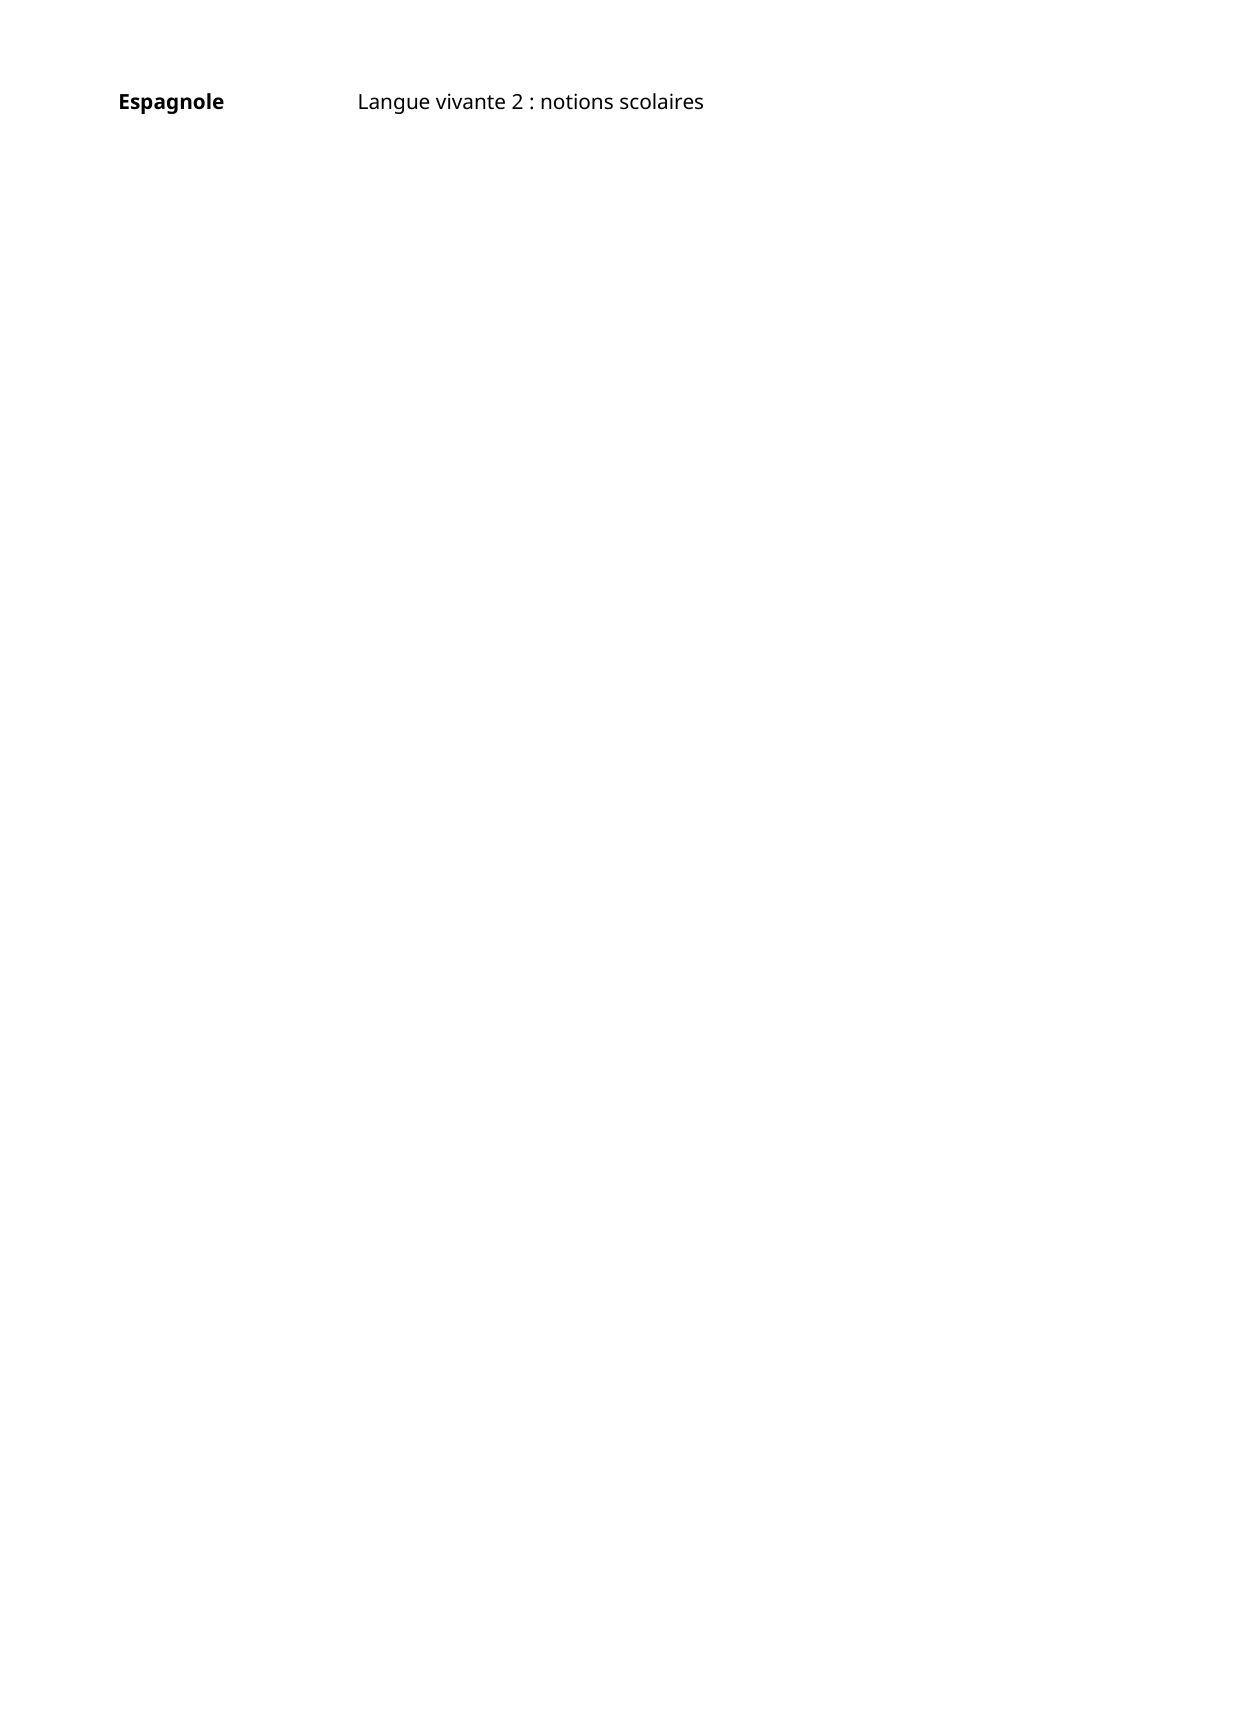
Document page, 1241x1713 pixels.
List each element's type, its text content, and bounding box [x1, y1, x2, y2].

table_cell Langue vivante 2 : notions scolaires [358, 59, 1116, 116]
table_cell [1116, 59, 1120, 116]
table_cell [1120, 59, 1131, 116]
table_cell Espagnole [118, 59, 357, 116]
